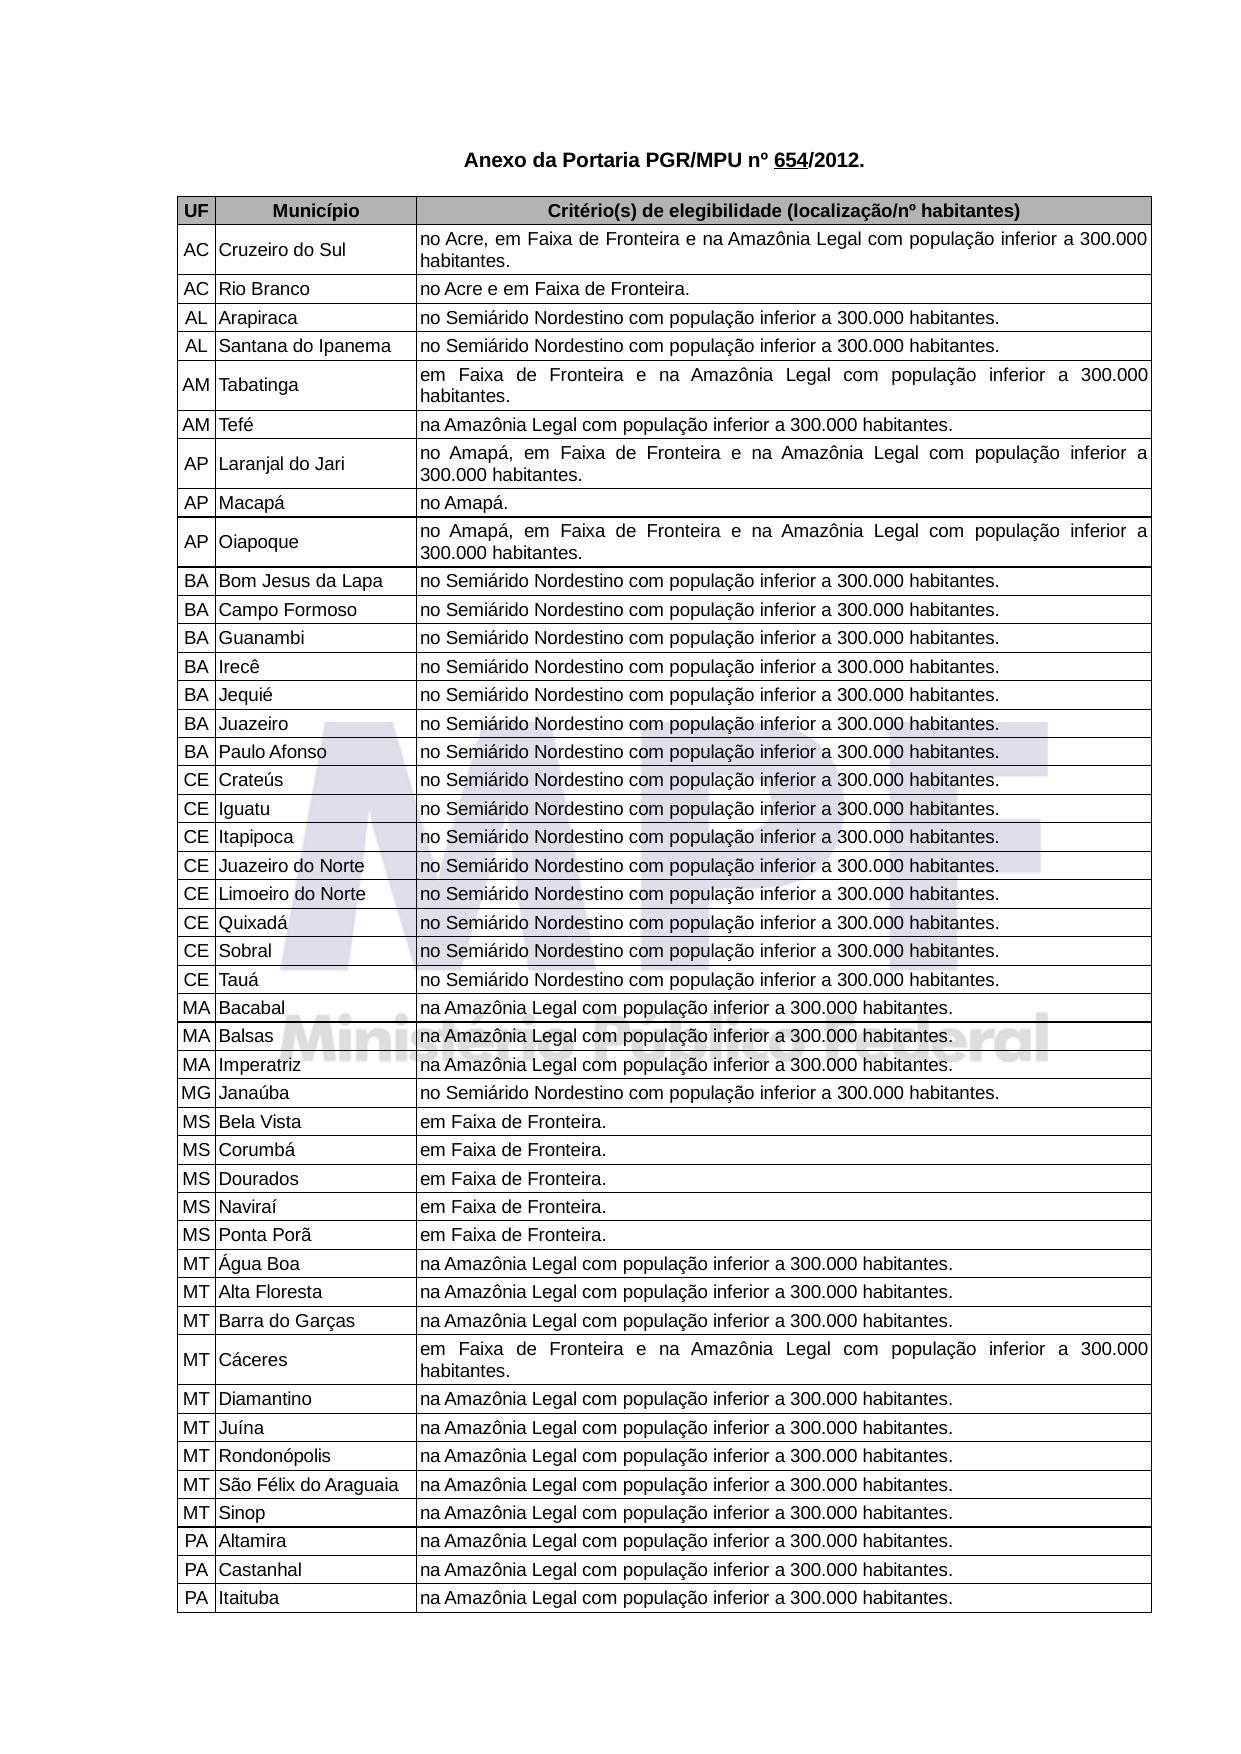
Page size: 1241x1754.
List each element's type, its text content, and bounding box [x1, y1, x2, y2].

table_cell BA [178, 624, 215, 652]
table_cell no Semiárido Nordestino com população inferior a 300.000 habitantes. [417, 909, 1151, 936]
table_cell na Amazônia Legal com população inferior a 300.000 habitantes. [417, 1556, 1151, 1583]
table_cell Barra do Garças [216, 1307, 416, 1334]
table_cell Irecê [216, 653, 416, 680]
table_cell no Semiárido Nordestino com população inferior a 300.000 habitantes. [417, 624, 1151, 652]
table_cell no Semiárido Nordestino com população inferior a 300.000 habitantes. [417, 795, 1151, 822]
table_cell no Semiárido Nordestino com população inferior a 300.000 habitantes. [417, 710, 1151, 737]
table_cell Água Boa [216, 1250, 416, 1277]
table_cell no Amapá, em Faixa de Fronteira e na Amazônia Legal com população inferior a 300.000 habitantes. [417, 439, 1151, 488]
table_cell na Amazônia Legal com população inferior a 300.000 habitantes. [417, 411, 1151, 438]
table_cell CE [178, 852, 215, 879]
table_cell PA [178, 1556, 215, 1583]
table_cell São Félix do Araguaia [216, 1471, 416, 1498]
table_cell AP [178, 439, 215, 488]
table_cell MA [178, 1051, 215, 1078]
table_cell AP [178, 489, 215, 516]
table_cell BA [178, 596, 215, 623]
table_cell no Amapá, em Faixa de Fronteira e na Amazônia Legal com população inferior a 300.000 habitantes. [417, 518, 1151, 566]
table_cell MA [178, 994, 215, 1021]
table_cell Laranjal do Jari [216, 439, 416, 488]
table_cell no Semiárido Nordestino com população inferior a 300.000 habitantes. [417, 823, 1151, 851]
table_cell Campo Formoso [216, 596, 416, 623]
table_cell na Amazônia Legal com população inferior a 300.000 habitantes. [417, 1414, 1151, 1441]
table_cell Macapá [216, 489, 416, 516]
table_cell PA [178, 1584, 215, 1612]
table_cell Rio Branco [216, 275, 416, 303]
table_cell Dourados [216, 1165, 416, 1192]
table_cell Janaúba [216, 1079, 416, 1107]
table_cell AL [178, 304, 215, 331]
table_cell MS [178, 1165, 215, 1192]
table_cell AC [178, 275, 215, 303]
table_cell MT [178, 1471, 215, 1498]
table_cell MT [178, 1335, 215, 1384]
table_cell Cruzeiro do Sul [216, 225, 416, 274]
table_cell Paulo Afonso [216, 738, 416, 765]
table_cell Tabatinga [216, 361, 416, 409]
table_cell no Semiárido Nordestino com população inferior a 300.000 habitantes. [417, 304, 1151, 331]
table_cell Corumbá [216, 1136, 416, 1163]
table_cell BA [178, 710, 215, 737]
table_cell Crateús [216, 766, 416, 794]
table_cell CE [178, 880, 215, 908]
table_cell no Semiárido Nordestino com população inferior a 300.000 habitantes. [417, 937, 1151, 964]
table_cell Itaituba [216, 1584, 416, 1612]
table_cell CE [178, 795, 215, 822]
table_cell MT [178, 1307, 215, 1334]
table_cell Cáceres [216, 1335, 416, 1384]
table_cell na Amazônia Legal com população inferior a 300.000 habitantes. [417, 1385, 1151, 1413]
table_cell no Semiárido Nordestino com população inferior a 300.000 habitantes. [417, 738, 1151, 765]
table_cell Naviraí [216, 1193, 416, 1220]
table_cell Santana do Ipanema [216, 332, 416, 359]
table_cell CE [178, 966, 215, 993]
table_cell em Faixa de Fronteira e na Amazônia Legal com população inferior a 300.000 habitantes. [417, 361, 1151, 409]
table_cell Guanambi [216, 624, 416, 652]
table_cell no Semiárido Nordestino com população inferior a 300.000 habitantes. [417, 766, 1151, 794]
table_cell no Semiárido Nordestino com população inferior a 300.000 habitantes. [417, 596, 1151, 623]
table_cell em Faixa de Fronteira. [417, 1136, 1151, 1163]
table_cell CE [178, 766, 215, 794]
table_cell Altamira [216, 1528, 416, 1555]
table_cell Bacabal [216, 994, 416, 1021]
table_cell na Amazônia Legal com população inferior a 300.000 habitantes. [417, 994, 1151, 1021]
table_cell Juazeiro [216, 710, 416, 737]
table_cell no Semiárido Nordestino com população inferior a 300.000 habitantes. [417, 880, 1151, 908]
table_cell CE [178, 823, 215, 851]
table_cell Juazeiro do Norte [216, 852, 416, 879]
table_cell CE [178, 909, 215, 936]
table_cell Itapipoca [216, 823, 416, 851]
table_cell MT [178, 1250, 215, 1277]
table_cell Arapiraca [216, 304, 416, 331]
table_cell na Amazônia Legal com população inferior a 300.000 habitantes. [417, 1584, 1151, 1612]
table_cell no Acre, em Faixa de Fronteira e na Amazônia Legal com população inferior a 300.000 habitantes. [417, 225, 1151, 274]
table_cell MS [178, 1108, 215, 1135]
table_cell em Faixa de Fronteira. [417, 1221, 1151, 1249]
table_cell em Faixa de Fronteira. [417, 1108, 1151, 1135]
table_cell no Acre e em Faixa de Fronteira. [417, 275, 1151, 303]
table_cell Jequié [216, 681, 416, 708]
table_cell no Semiárido Nordestino com população inferior a 300.000 habitantes. [417, 568, 1151, 595]
table_cell BA [178, 568, 215, 595]
table_cell MT [178, 1442, 215, 1469]
table_cell Limoeiro do Norte [216, 880, 416, 908]
table_cell Balsas [216, 1023, 416, 1050]
table_cell em Faixa de Fronteira. [417, 1193, 1151, 1220]
table_cell na Amazônia Legal com população inferior a 300.000 habitantes. [417, 1499, 1151, 1526]
table_cell na Amazônia Legal com população inferior a 300.000 habitantes. [417, 1278, 1151, 1306]
table_cell MA [178, 1023, 215, 1050]
table_cell BA [178, 738, 215, 765]
table_cell no Semiárido Nordestino com população inferior a 300.000 habitantes. [417, 1079, 1151, 1107]
table_header Município [216, 197, 416, 224]
table_cell Sobral [216, 937, 416, 964]
table_cell Imperatriz [216, 1051, 416, 1078]
table_cell MT [178, 1414, 215, 1441]
table_cell em Faixa de Fronteira. [417, 1165, 1151, 1192]
table_cell Alta Floresta [216, 1278, 416, 1306]
table_cell AC [178, 225, 215, 274]
table_cell AP [178, 518, 215, 566]
table_cell MS [178, 1136, 215, 1163]
table_header Critério(s) de elegibilidade (localização/nº habitantes) [417, 197, 1151, 224]
text Anexo da Portaria PGR/MPU nº 654/2012. [177, 148, 1152, 172]
table_cell no Semiárido Nordestino com população inferior a 300.000 habitantes. [417, 332, 1151, 359]
table_cell PA [178, 1528, 215, 1555]
table_cell na Amazônia Legal com população inferior a 300.000 habitantes. [417, 1528, 1151, 1555]
table_cell na Amazônia Legal com população inferior a 300.000 habitantes. [417, 1471, 1151, 1498]
table_cell MT [178, 1499, 215, 1526]
table_cell MG [178, 1079, 215, 1107]
table_cell no Semiárido Nordestino com população inferior a 300.000 habitantes. [417, 966, 1151, 993]
table_cell na Amazônia Legal com população inferior a 300.000 habitantes. [417, 1051, 1151, 1078]
table_cell MT [178, 1385, 215, 1413]
table_cell em Faixa de Fronteira e na Amazônia Legal com população inferior a 300.000 habitantes. [417, 1335, 1151, 1384]
table_cell no Amapá. [417, 489, 1151, 516]
table_cell Rondonópolis [216, 1442, 416, 1469]
table_cell BA [178, 653, 215, 680]
table_cell no Semiárido Nordestino com população inferior a 300.000 habitantes. [417, 653, 1151, 680]
table_cell na Amazônia Legal com população inferior a 300.000 habitantes. [417, 1250, 1151, 1277]
table_cell na Amazônia Legal com população inferior a 300.000 habitantes. [417, 1023, 1151, 1050]
table_cell MS [178, 1221, 215, 1249]
table_cell MT [178, 1278, 215, 1306]
table_header UF [178, 197, 215, 224]
table_cell AL [178, 332, 215, 359]
table_cell Diamantino [216, 1385, 416, 1413]
table_cell Tefé [216, 411, 416, 438]
table_cell BA [178, 681, 215, 708]
table_cell Bela Vista [216, 1108, 416, 1135]
table_cell Juína [216, 1414, 416, 1441]
table_cell Ponta Porã [216, 1221, 416, 1249]
table_cell Quixadá [216, 909, 416, 936]
table_cell na Amazônia Legal com população inferior a 300.000 habitantes. [417, 1307, 1151, 1334]
table_cell Iguatu [216, 795, 416, 822]
table_cell Sinop [216, 1499, 416, 1526]
table_cell AM [178, 411, 215, 438]
table_cell Tauá [216, 966, 416, 993]
table_cell Castanhal [216, 1556, 416, 1583]
table_cell Bom Jesus da Lapa [216, 568, 416, 595]
table_cell AM [178, 361, 215, 409]
table_cell MS [178, 1193, 215, 1220]
table_cell no Semiárido Nordestino com população inferior a 300.000 habitantes. [417, 681, 1151, 708]
table_cell Oiapoque [216, 518, 416, 566]
table_cell na Amazônia Legal com população inferior a 300.000 habitantes. [417, 1442, 1151, 1469]
table_cell CE [178, 937, 215, 964]
table_cell no Semiárido Nordestino com população inferior a 300.000 habitantes. [417, 852, 1151, 879]
